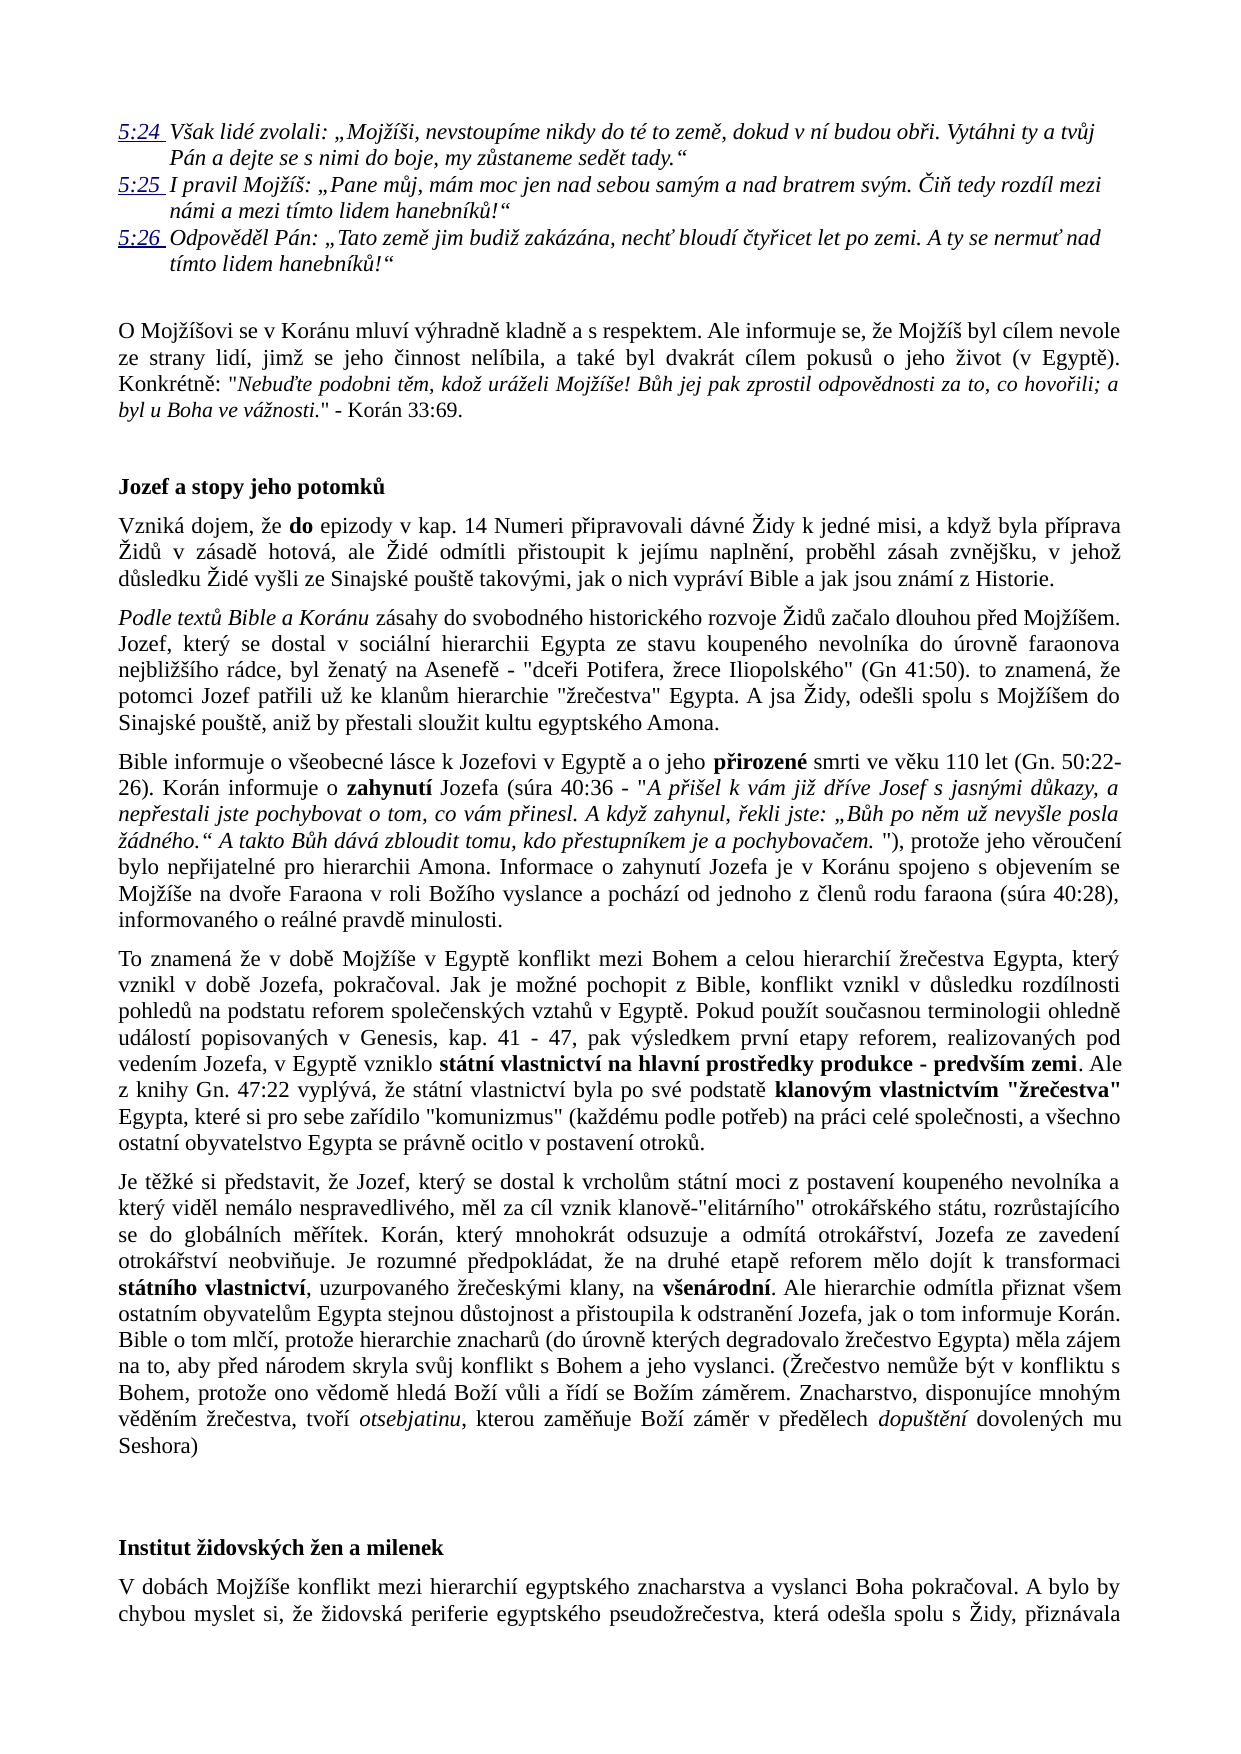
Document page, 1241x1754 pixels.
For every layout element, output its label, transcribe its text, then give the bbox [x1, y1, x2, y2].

text Vzniká dojem, že do epizody v kap. 14 Numeri připravovali dávné Židy k jedné misi, a když byla příprava Židů v zásadě hotová, ale Židé odmítli přistoupit k jejímu naplnění, proběhl zásah zvnějšku, v jehož důsledku Židé vyšli ze Sinajské pouště takovými, jak o nich vypráví Bible a jak jsou známí z Historie. [118, 512, 1122, 591]
table_cell [1118, 224, 1122, 276]
text Bible informuje o všeobecné lásce k Jozefovi v Egyptě a o jeho přirozené smrti ve věku 110 let (Gn. 50:22-26). Korán informuje o zahynutí Jozefa (súra 40:36 - "A přišel k vám již dříve Josef s jasnými důkazy, a nepřestali jste pochybovat o tom, co vám přinesl. A když zahynul, řekli jste: „Bůh po něm už nevyšle posla žádného.“ A takto Bůh dává zbloudit tomu, kdo přestupníkem je a pochybovačem. "), protože jeho věroučení bylo nepřijatelné pro hierarchii Amona. Informace o zahynutí Jozefa je v Koránu spojeno s objevením se Mojžíše na dvoře Faraona v roli Božího vyslance a pochází od jednoho z členů rodu faraona (súra 40:28), informovaného o reálné pravdě minulosti. [118, 748, 1122, 932]
text Podle textů Bible a Koránu zásahy do svobodného historického rozvoje Židů začalo dlouhou před Mojžíšem. Jozef, který se dostal v sociální hierarchii Egypta ze stavu koupeného nevolníka do úrovně faraonova nejbližšího rádce, byl ženatý na Asenefě - "dceři Potifera, žrece Iliopolského" (Gn 41:50). to znamená, že potomci Jozef patřili už ke klanům hierarchie "žrečestva" Egypta. A jsa Židy, odešli spolu s Mojžíšem do Sinajské pouště, aniž by přestali sloužit kultu egyptského Amona. [118, 603, 1122, 735]
table_cell Odpověděl Pán: „Tato země jim budiž zakázána, nechť bloudí čtyřicet let po zemi. A ty se nermuť nad tímto lidem hanebníků!“ [169, 224, 1118, 276]
table_cell Však lidé zvolali: „Mojžíši, nevstoupíme nikdy do té to země, dokud v ní budou obři. Vytáhni ty a tvůj Pán a dejte se s nimi do boje, my zůstaneme sedět tady.“ [169, 118, 1118, 171]
text Jozef a stopy jeho potomků [118, 473, 1122, 499]
text Je těžké si představit, že Jozef, který se dostal k vrcholům státní moci z postavení koupeného nevolníka a který viděl nemálo nespravedlivého, měl za cíl vznik klanově-"elitárního" otrokářského státu, rozrůstajícího se do globálních měřítek. Korán, který mnohokrát odsuzuje a odmítá otrokářství, Jozefa ze zavedení otrokářství neobviňuje. Je rozumné předpokládat, že na druhé etapě reforem mělo dojít k transformaci státního vlastnictví, uzurpovaného žrečeskými klany, na všenárodní. Ale hierarchie odmítla přiznat všem ostatním obyvatelům Egypta stejnou důstojnost a přistoupila k odstranění Jozefa, jak o tom informuje Korán. Bible o tom mlčí, protože hierarchie znacharů (do úrovně kterých degradovalo žrečestvo Egypta) měla zájem na to, aby před národem skryla svůj konflikt s Bohem a jeho vyslanci. (Žrečestvo nemůže být v konfliktu s Bohem, protože ono vědomě hledá Boží vůli a řídí se Božím záměrem. Znacharstvo, disponujíce mnohým věděním žrečestva, tvoří otsebjatinu, kterou zaměňuje Boží záměr v předělech dopuštění dovolených mu Seshora) [118, 1168, 1122, 1458]
text To znamená že v době Mojžíše v Egyptě konflikt mezi Bohem a celou hierarchií žrečestva Egypta, který vznikl v době Jozefa, pokračoval. Jak je možné pochopit z Bible, konflikt vznikl v důsledku rozdílnosti pohledů na podstatu reforem společenských vztahů v Egyptě. Pokud použít současnou terminologii ohledně událostí popisovaných v Genesis, kap. 41 - 47, pak výsledkem první etapy reforem, realizovaných pod vedením Jozefa, v Egyptě vzniklo státní vlastnictví na hlavní prostředky produkce - predvším zemi. Ale z knihy Gn. 47:22 vyplývá, že státní vlastnictví byla po své podstatě klanovým vlastnictvím "žrečestva" Egypta, které si pro sebe zařídilo "komunizmus" (každému podle potřeb) na práci celé společnosti, a všechno ostatní obyvatelstvo Egypta se právně ocitlo v postavení otroků. [118, 945, 1122, 1156]
table_cell 5:25 [118, 171, 169, 223]
table_cell 5:26 [118, 224, 169, 276]
table_cell I pravil Mojžíš: „Pane můj, mám moc jen nad sebou samým a nad bratrem svým. Čiň tedy rozdíl mezi námi a mezi tímto lidem hanebníků!“ [169, 171, 1118, 223]
table_cell [1118, 118, 1122, 171]
text V dobách Mojžíše konflikt mezi hierarchií egyptského znacharstva a vyslanci Boha pokračoval. A bylo by chybou myslet si, že židovská periferie egyptského pseudožrečestva, která odešla spolu s Židy, přiznávala [118, 1573, 1122, 1626]
subtitle Institut židovských žen a milenek [118, 1534, 1122, 1561]
text O Mojžíšovi se v Koránu mluví výhradně kladně a s respektem. Ale informuje se, že Mojžíš byl cílem nevole ze strany lidí, jimž se jeho činnost nelíbila, a také byl dvakrát cílem pokusů o jeho život (v Egyptě). Konkrétně: "Nebuďte podobni těm, kdož uráželi Mojžíše! Bůh jej pak zprostil odpovědnosti za to, co hovořili; a byl u Boha ve vážnosti." - Korán 33:69. [118, 317, 1122, 422]
table_cell [1118, 171, 1122, 223]
table_cell 5:24 [118, 118, 169, 171]
